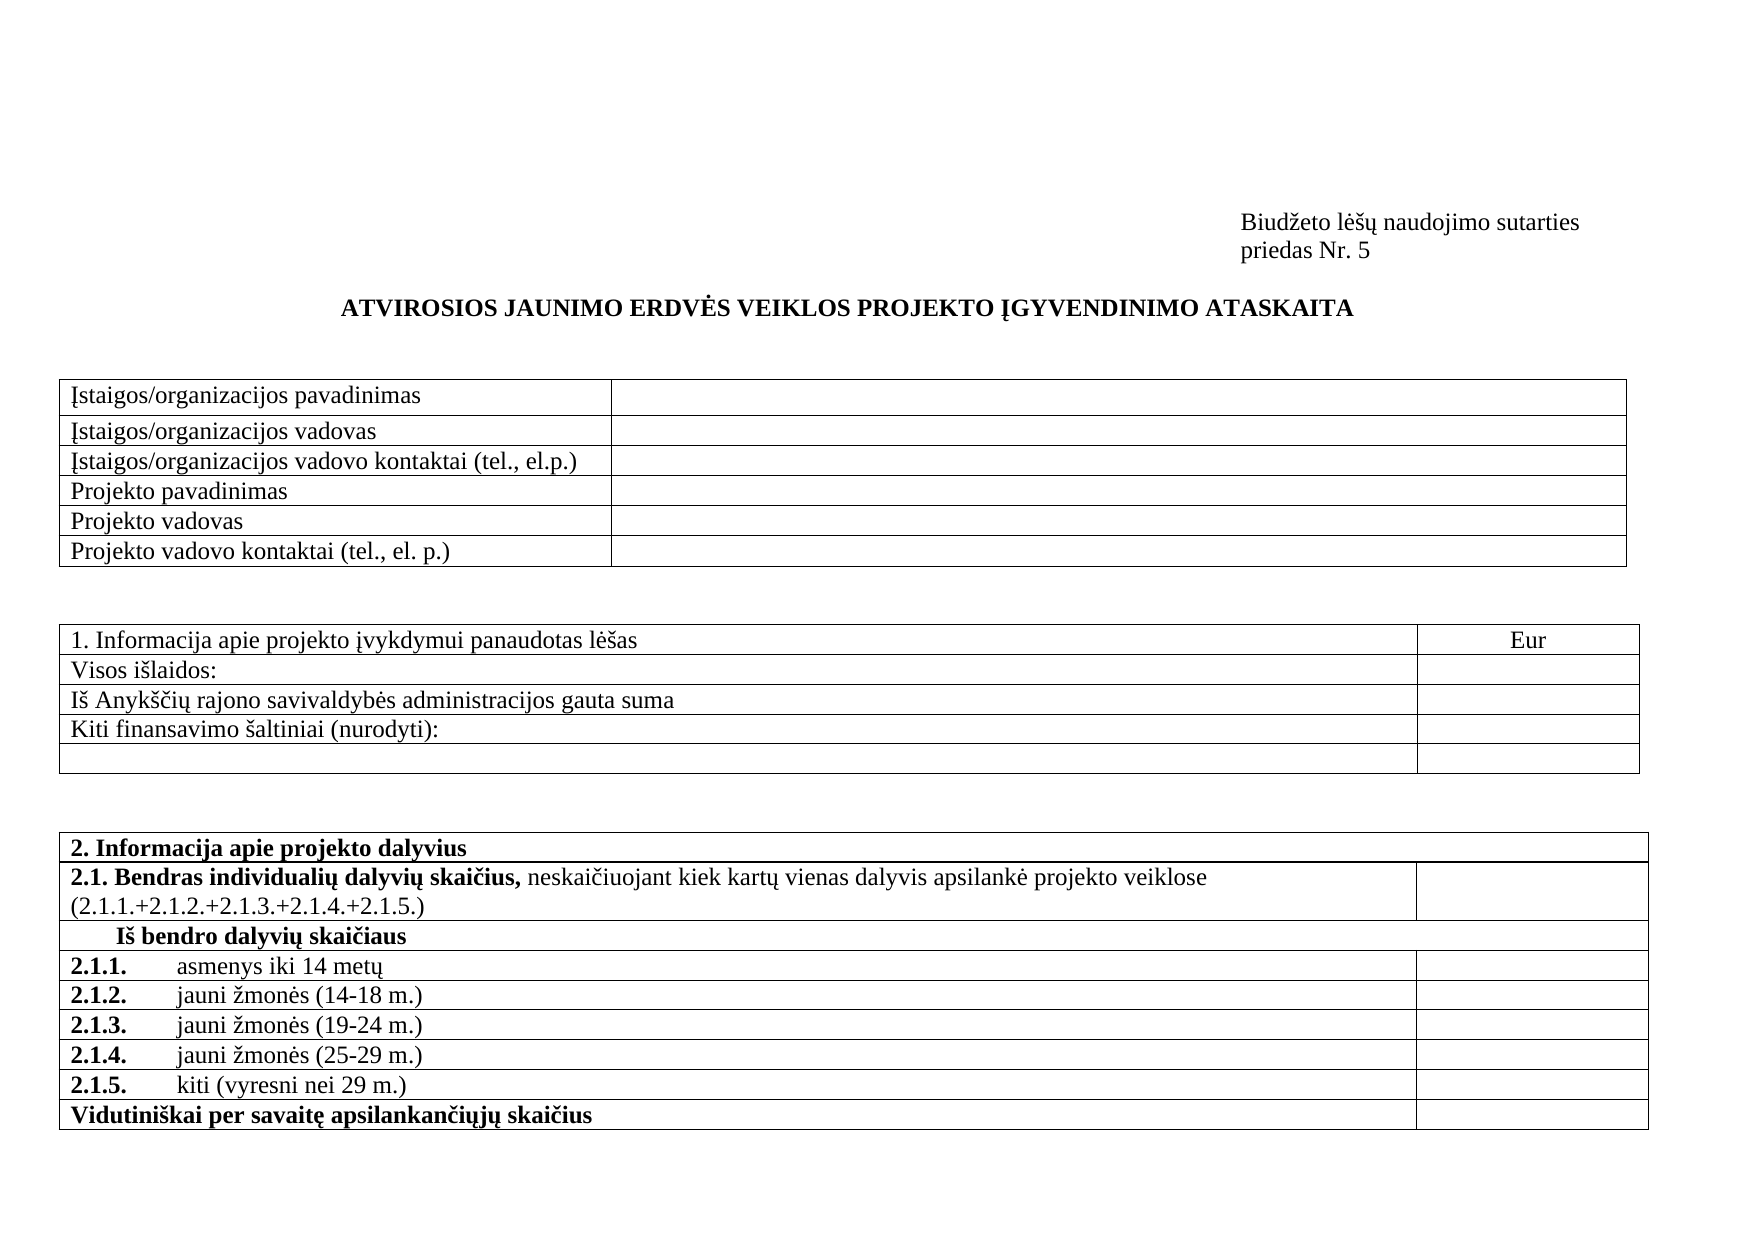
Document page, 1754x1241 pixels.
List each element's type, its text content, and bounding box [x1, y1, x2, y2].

table_cell Projekto vadovo kontaktai (tel., el. p.) [60, 536, 611, 566]
table_cell [1649, 980, 1658, 1009]
table_cell [612, 416, 1626, 445]
table_header 2. Informacija apie projekto dalyvius [60, 833, 1648, 861]
table_cell 2.1.2. jauni žmonės (14-18 m.) [60, 981, 1416, 1009]
table_cell [1418, 744, 1639, 773]
table_cell 2.1.5. kiti (vyresni nei 29 m.) [60, 1070, 1416, 1099]
table_header Įstaigos/organizacijos pavadinimas [60, 380, 611, 415]
table_cell [1658, 1039, 1665, 1069]
table_cell 2.1. Bendras individualių dalyvių skaičius, neskaičiuojant kiek kartų vienas dalyvis apsilankė projekto veiklose (2.1.1.+2.1.2.+2.1.3.+2.1.4.+2.1.5.) [60, 863, 1416, 920]
table_cell Vidutiniškai per savaitę apsilankančiųjų skaičius [60, 1100, 1416, 1128]
table_cell [1417, 981, 1648, 1009]
table_header [612, 380, 1626, 415]
table_cell [612, 446, 1626, 475]
table_cell [1649, 1009, 1658, 1039]
table_cell Kiti finansavimo šaltiniai (nurodyti): [60, 715, 1417, 743]
table_header [1658, 832, 1665, 861]
table_header Eur [1418, 625, 1639, 654]
table_cell [1658, 861, 1665, 920]
table_cell [612, 506, 1626, 535]
table_cell Įstaigos/organizacijos vadovas [60, 416, 611, 445]
table_cell [1658, 950, 1665, 979]
table_cell Įstaigos/organizacijos vadovo kontaktai (tel., el.p.) [60, 446, 611, 475]
text priedas Nr. 5 [59, 235, 1636, 264]
table_cell [1658, 1069, 1665, 1099]
text ATVIROSIOS JAUNIMO ERDVĖS VEIKLOS PROJEKTO ĮGYVENDINIMO ATASKAITA [59, 293, 1636, 322]
table_header 1. Informacija apie projekto įvykdymui panaudotas lėšas [60, 625, 1417, 654]
table_cell [1658, 980, 1665, 1009]
table_cell Iš Anykščių rajono savivaldybės administracijos gauta suma [60, 685, 1417, 713]
table_cell [1418, 655, 1639, 684]
table_cell Projekto vadovas [60, 506, 611, 535]
table_header [1649, 832, 1658, 861]
table_cell [1649, 950, 1658, 979]
table_cell [612, 476, 1626, 505]
table_cell [1417, 1070, 1648, 1099]
table_cell 2.1.3. jauni žmonės (19-24 m.) [60, 1010, 1416, 1039]
table_cell [1649, 1099, 1658, 1128]
table_cell 2.1.4. jauni žmonės (25-29 m.) [60, 1040, 1416, 1069]
table_cell [1658, 920, 1665, 950]
table_cell [1417, 1040, 1648, 1069]
table_cell Visos išlaidos: [60, 655, 1417, 684]
table_cell Projekto pavadinimas [60, 476, 611, 505]
table_cell [1658, 1099, 1665, 1128]
table_cell [1649, 920, 1658, 950]
table_cell [60, 744, 1417, 773]
table_cell [612, 536, 1626, 566]
table_cell [1658, 1009, 1665, 1039]
table_cell [1418, 685, 1639, 713]
table_cell [1649, 861, 1658, 920]
table_cell [1417, 1010, 1648, 1039]
table_cell 2.1.1. asmenys iki 14 metų [60, 951, 1416, 979]
table_cell [1649, 1069, 1658, 1099]
table_cell [1649, 1039, 1658, 1069]
table_cell [1417, 863, 1648, 920]
table_cell [1417, 951, 1648, 979]
table_cell [1417, 1100, 1648, 1128]
table_cell Iš bendro dalyvių skaičiaus [60, 921, 1648, 950]
table_cell [1418, 715, 1639, 743]
text Biudžeto lėšų naudojimo sutarties [59, 207, 1636, 235]
